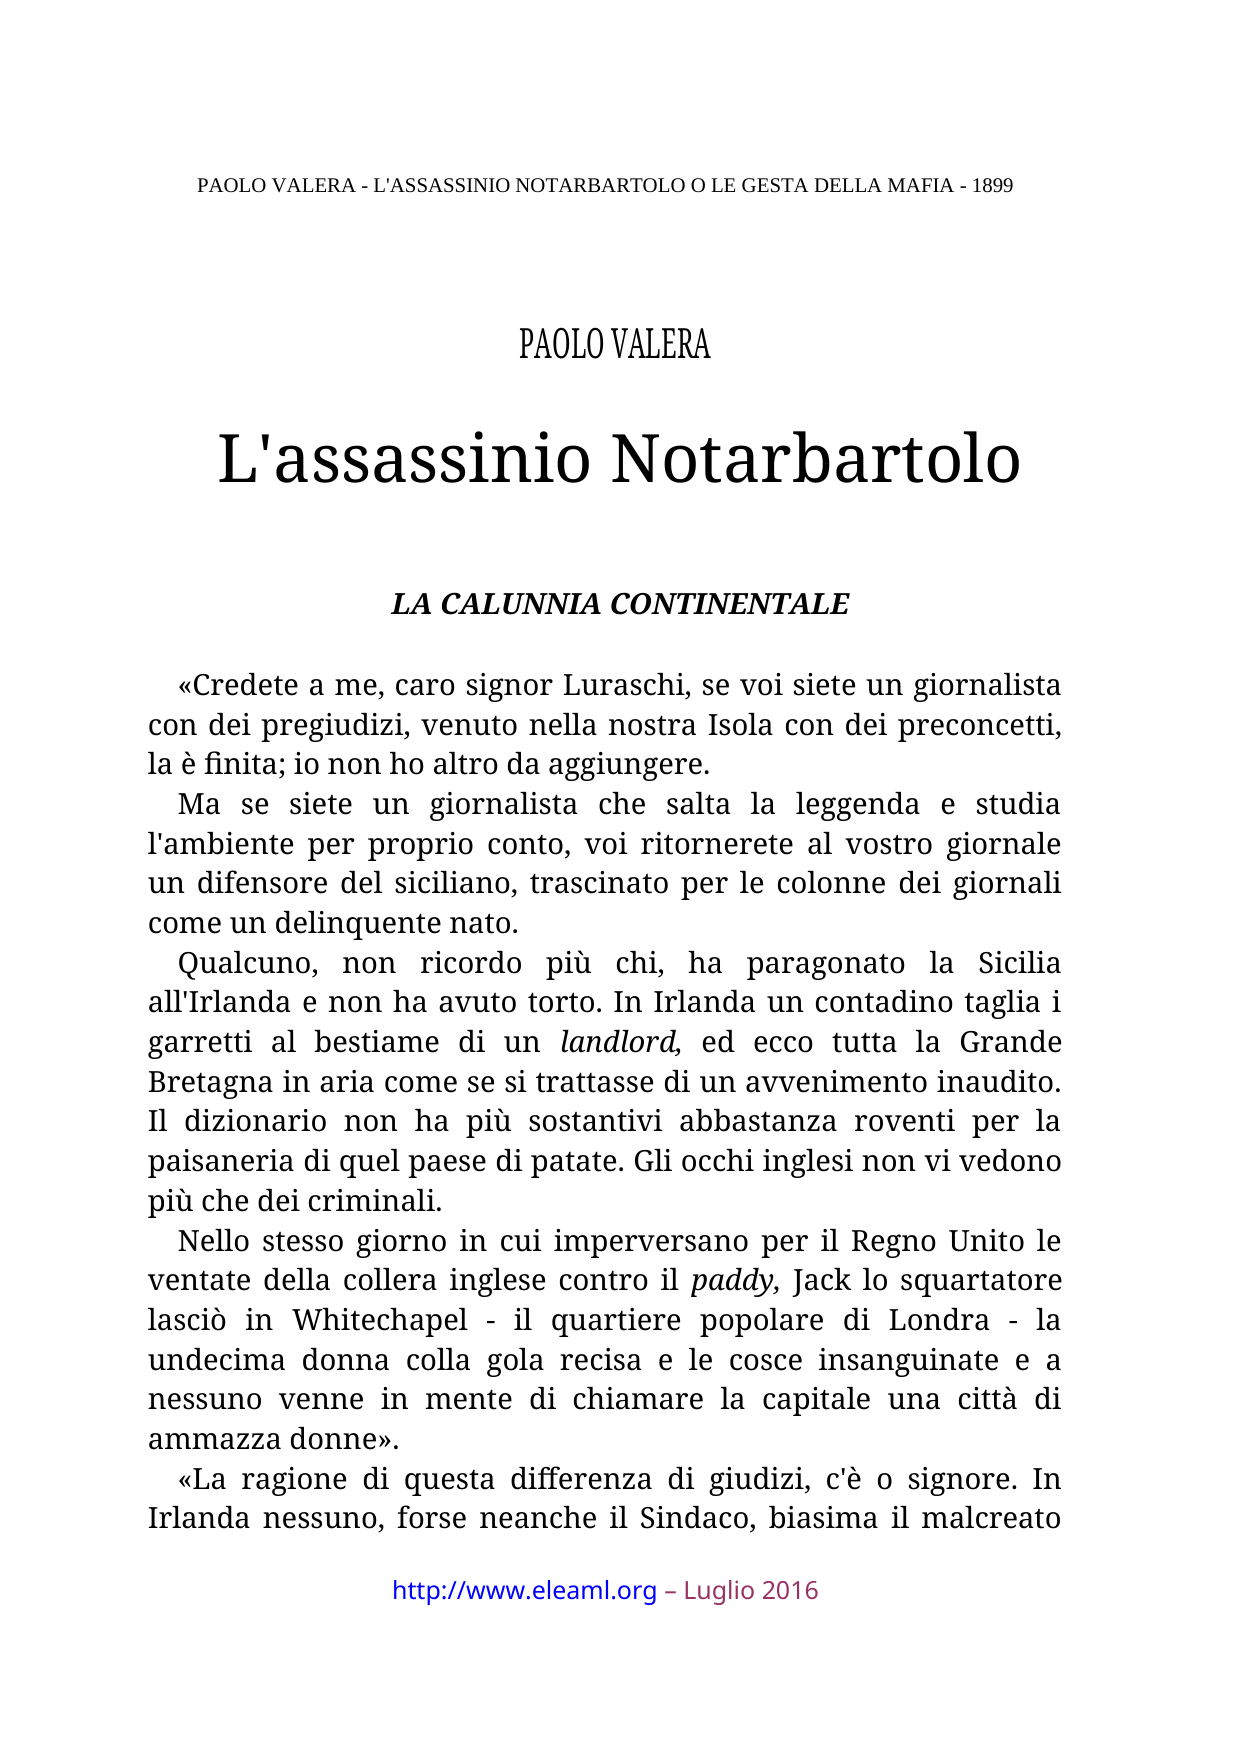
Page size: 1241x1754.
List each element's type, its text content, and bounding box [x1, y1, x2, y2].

text L'assassinio Notarbartolo [148, 411, 1063, 502]
text Qualcuno, non ricordo più chi, ha paragonato la Sicilia all'Irlanda e non ha avuto torto. In Irlanda un contadino taglia i garretti al bestiame di un landlord, ed ecco tutta la Grande Bretagna in aria come se si trattasse di un avvenimento inaudito. Il dizionario non ha più sostantivi abbastanza roventi per la paisaneria di quel paese di patate. Gli occhi inglesi non vi vedono più che dei criminali. [148, 942, 1063, 1220]
text PAOLO VALERA [148, 313, 1063, 370]
text LA CALUNNIA CONTINENTALE [148, 584, 1063, 623]
text «Credete a me, caro signor Luraschi, se voi siete un giornalista con dei pregiudizi, venuto nella nostra Isola con dei preconcetti, la è finita; io non ho altro da aggiungere. [148, 664, 1063, 783]
text Ma se siete un giornalista che salta la leggenda e studia l'ambiente per proprio conto, voi ritornerete al vostro giornale un difensore del siciliano, trascinato per le colonne dei giornali come un delinquente nato. [148, 783, 1063, 942]
text Nello stesso giorno in cui imperversano per il Regno Unito le ventate della collera inglese contro il paddy, Jack lo squartatore lasciò in Whitechapel - il quartiere popolare di Londra - la undecima donna colla gola recisa e le cosce insanguinate e a nessuno venne in mente di chiamare la capitale una città di ammazza donne». [148, 1220, 1063, 1458]
text «La ragione di questa differenza di giudizi, c'è o signore. In Irlanda nessuno, forse neanche il Sindaco, biasima il malcreato [148, 1458, 1063, 1537]
